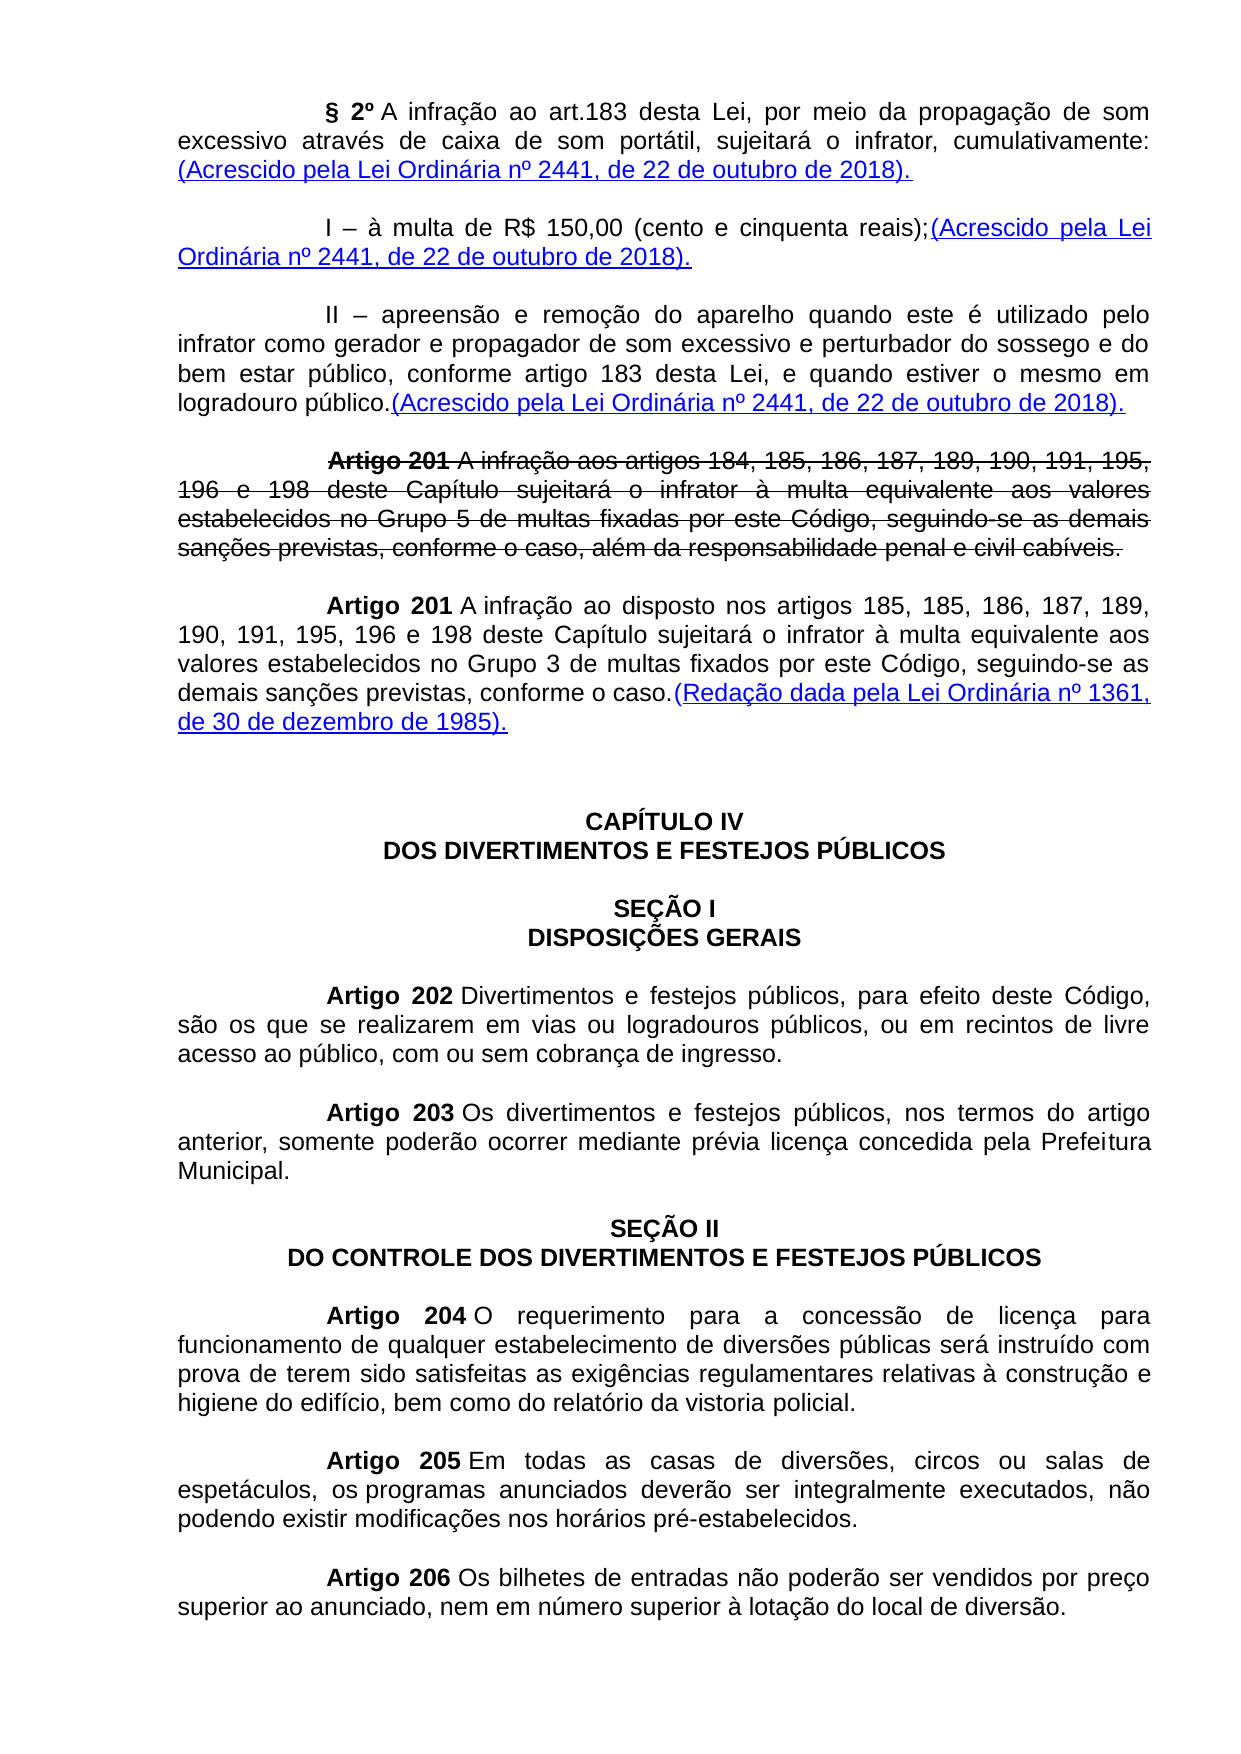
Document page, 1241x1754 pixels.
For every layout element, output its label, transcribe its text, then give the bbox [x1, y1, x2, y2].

text DOS DIVERTIMENTOS E FESTEJOS PÚBLICOS [177, 836, 1152, 865]
text SEÇÃO II [177, 1214, 1152, 1243]
text Artigo 204 O requerimento para a concessão de licença para funcionamento de qualquer estabelecimento de diversões públicas será instruído com prova de terem sido satisfeitas as exigências regulamentares relativas à construção e higiene do edifício, bem como do relatório da vistoria policial. [177, 1301, 1152, 1417]
text § 2º A infração ao art.183 desta Lei, por meio da propagação de som excessivo através de caixa de som portátil, sujeitará o infrator, cumulativamente:(Acrescido pela Lei Ordinária nº 2441, de 22 de outubro de 2018). [177, 97, 1152, 184]
text Artigo 206 Os bilhetes de entradas não poderão ser vendidos por preço superior ao anunciado, nem em número superior à lotação do local de diversão. [177, 1562, 1152, 1621]
text I – à multa de R$ 150,00 (cento e cinquenta reais);(Acrescido pela Lei Ordinária nº 2441, de 22 de outubro de 2018). [177, 213, 1152, 271]
text DISPOSIÇÕES GERAIS [177, 923, 1152, 952]
text Artigo 201 A infração aos artigos 184, 185, 186, 187, 189, 190, 191, 195, 196 e 198 deste Capítulo sujeitará o infrator à multa equivalente aos valores estabelecidos no Grupo 5 de multas fixadas por este Código, seguindo-se as demais sanções previstas, conforme o caso, além da responsabilidade penal e civil cabíveis. [177, 446, 1152, 562]
text Artigo 202 Divertimentos e festejos públicos, para efeito deste Código, são os que se realizarem em vias ou logradouros públicos, ou em recintos de livre acesso ao público, com ou sem cobrança de ingresso. [177, 981, 1152, 1068]
text II – apreensão e remoção do aparelho quando este é utilizado pelo infrator como gerador e propagador de som excessivo e perturbador do sossego e do bem estar público, conforme artigo 183 desta Lei, e quando estiver o mesmo em logradouro público.(Acrescido pela Lei Ordinária nº 2441, de 22 de outubro de 2018). [177, 300, 1152, 417]
text Artigo 205 Em todas as casas de diversões, circos ou salas de espetáculos, os programas anunciados deverão ser integralmente executados, não podendo existir modificações nos horários pré-estabelecidos. [177, 1446, 1152, 1533]
text DO CONTROLE DOS DIVERTIMENTOS E FESTEJOS PÚBLICOS [177, 1243, 1152, 1272]
text Artigo 201 A infração ao disposto nos artigos 185, 185, 186, 187, 189, 190, 191, 195, 196 e 198 deste Capítulo sujeitará o infrator à multa equivalente aos valores estabelecidos no Grupo 3 de multas fixados por este Código, seguindo-se as demais sanções previstas, conforme o caso.(Redação dada pela Lei Ordinária nº 1361, de 30 de dezembro de 1985). [177, 591, 1152, 736]
text SEÇÃO I [177, 894, 1152, 923]
text CAPÍTULO IV [177, 807, 1152, 836]
text Artigo 203 Os divertimentos e festejos públicos, nos termos do artigo anterior, somente poderão ocorrer mediante prévia licença concedida pela Prefei­tura Municipal. [177, 1097, 1152, 1185]
